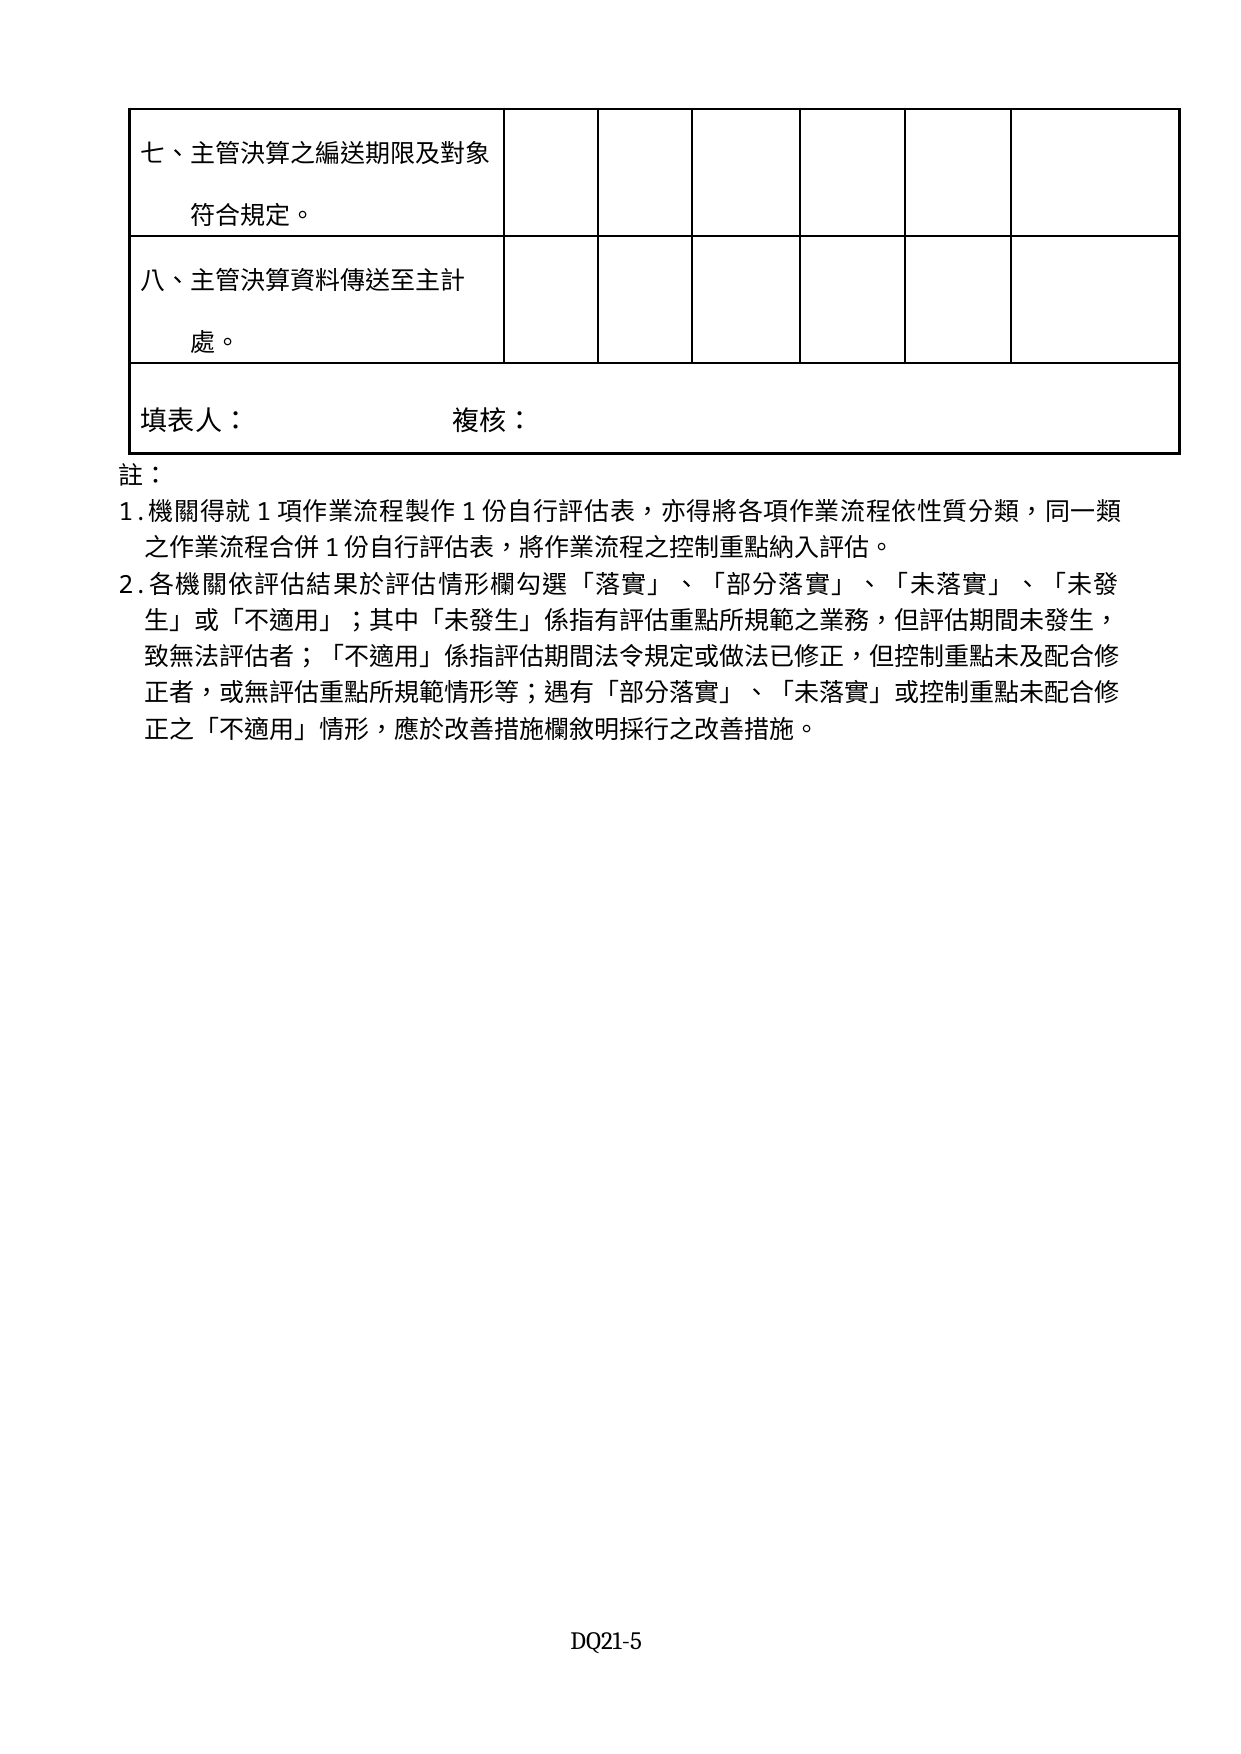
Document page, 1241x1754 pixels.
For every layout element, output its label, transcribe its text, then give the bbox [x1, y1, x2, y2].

table_cell [801, 110, 904, 235]
text 1.機關得就1項作業流程製作1份自行評估表，亦得將各項作業流程依性質分類，同一類之作業流程合併1份自行評估表，將作業流程之控制重點納入評估。 [118, 492, 1122, 564]
table_cell [906, 237, 1010, 362]
table_cell [693, 110, 799, 235]
table_cell 填表人： 複核： [131, 364, 1178, 452]
table_cell [801, 237, 904, 362]
table_cell [906, 110, 1010, 235]
table_cell [1012, 110, 1178, 235]
table_cell [693, 237, 799, 362]
table_cell [505, 237, 597, 362]
text 2.各機關依評估結果於評估情形欄勾選「落實」、「部分落實」、「未落實」、「未發生」或「不適用」；其中「未發生」係指有評估重點所規範之業務，但評估期間未發生，致無法評估者；「不適用」係指評估期間法令規定或做法已修正，但控制重點未及配合修正者，或無評估重點所規範情形等；遇有「部分落實」、「未落實」或控制重點未配合修正之「不適用」情形，應於改善措施欄敘明採行之改善措施。 [118, 564, 1122, 745]
table_cell [1012, 237, 1178, 362]
text 註： [118, 455, 1094, 492]
table_cell [599, 237, 691, 362]
table_cell 八、主管決算資料傳送至主計處。 [131, 237, 503, 362]
table_cell 七、主管決算之編送期限及對象符合規定。 [131, 110, 503, 235]
table_cell [599, 110, 691, 235]
table_cell [505, 110, 597, 235]
